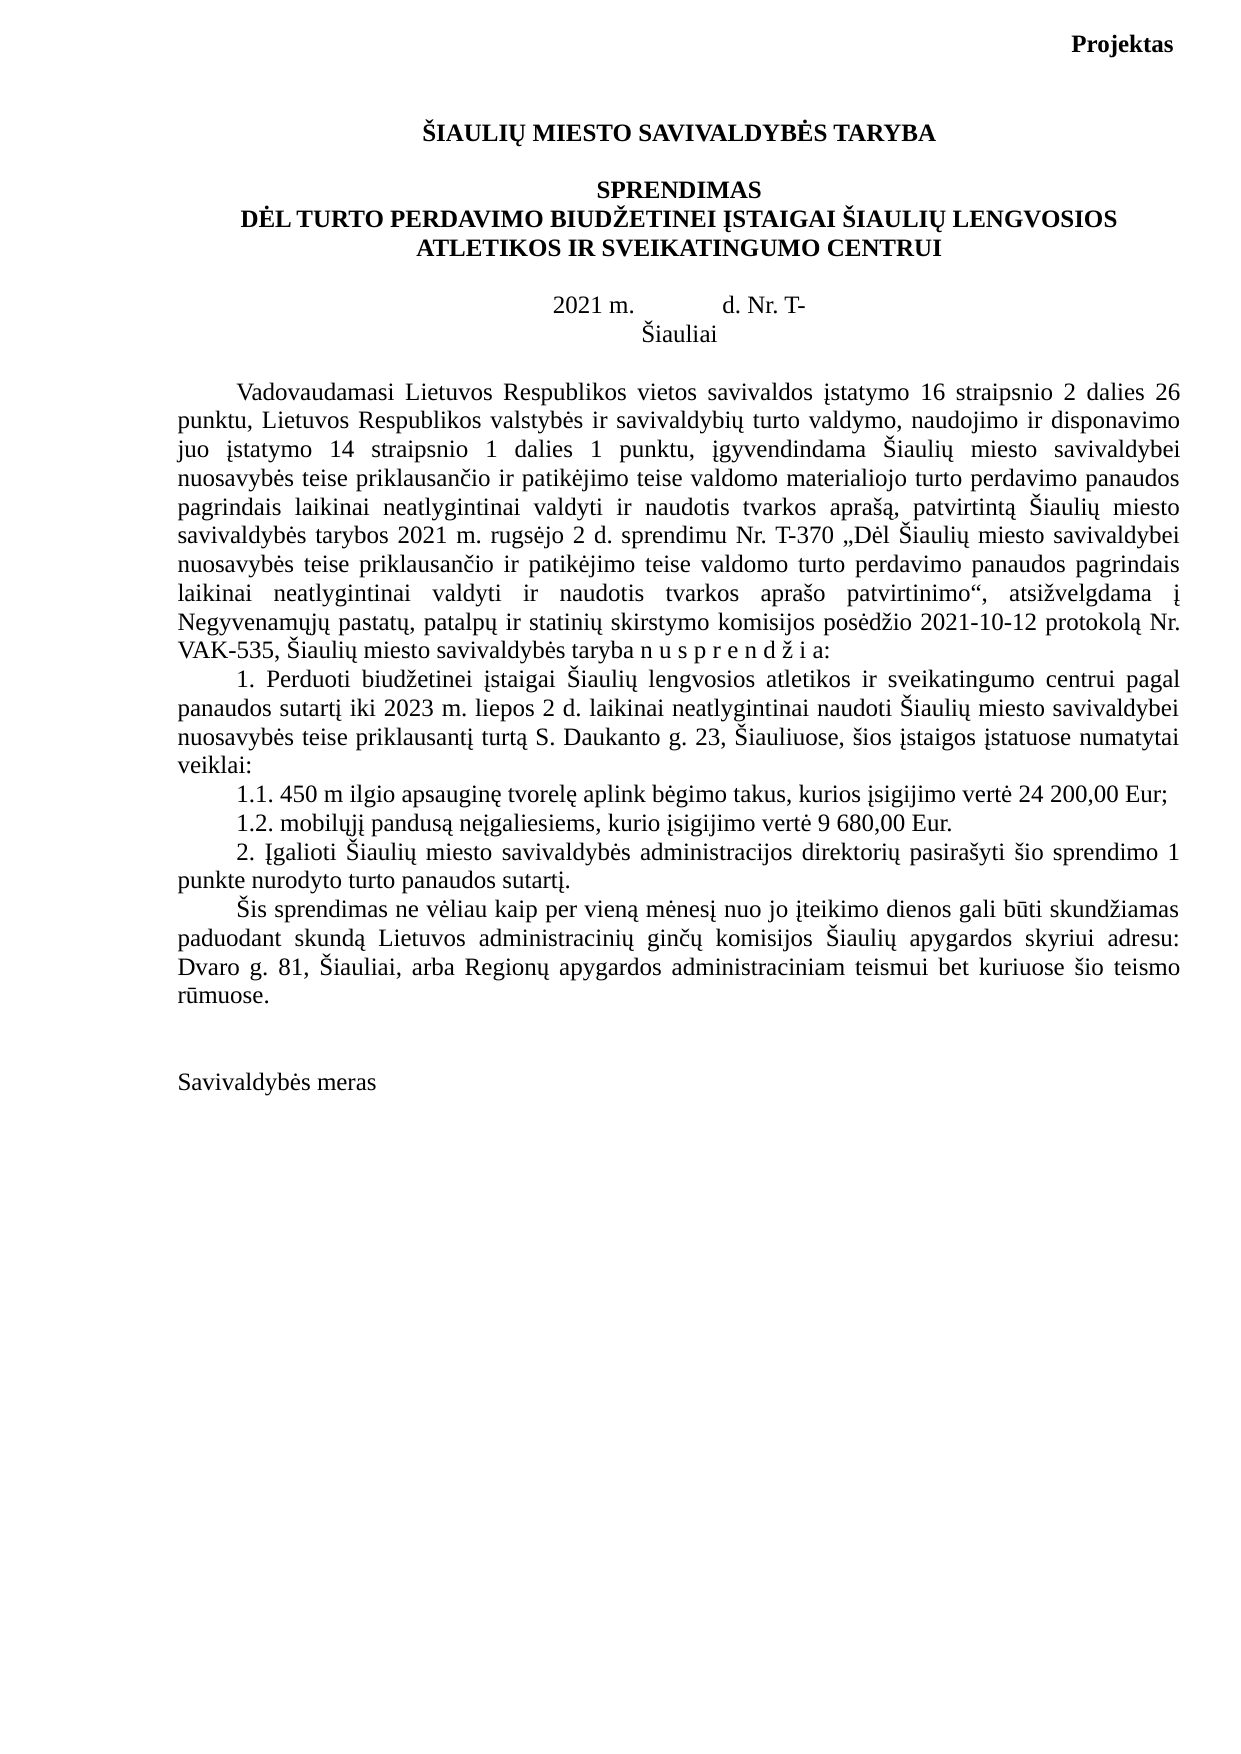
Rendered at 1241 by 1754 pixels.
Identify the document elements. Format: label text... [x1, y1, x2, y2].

text 1. Perduoti biudžetinei įstaigai Šiaulių lengvosios atletikos ir sveikatingumo centrui pagal panaudos sutartį iki 2023 m. liepos 2 d. laikinai neatlygintinai naudoti Šiaulių miesto savivaldybei nuosavybės teise priklausantį turtą S. Daukanto g. 23, Šiauliuose, šios įstaigos įstatuose numatytai veiklai: [177, 664, 1181, 779]
text 1.2. mobilųjį pandusą neįgaliesiems, kurio įsigijimo vertė 9 680,00 Eur. [177, 808, 1181, 837]
text DĖL TURTO PERDAVIMO BIUDŽETINEI ĮSTAIGAI ŠIAULIŲ LENGVOSIOS ATLETIKOS IR SVEIKATINGUMO CENTRUI [177, 204, 1181, 262]
text SPRENDIMAS [177, 176, 1181, 204]
text Savivaldybės meras [177, 1067, 1181, 1096]
text ŠIAULIŲ MIESTO SAVIVALDYBĖS TARYBA [177, 118, 1181, 147]
text 2. Įgalioti Šiaulių miesto savivaldybės administracijos direktorių pasirašyti šio sprendimo 1 punkte nurodyto turto panaudos sutartį. [177, 837, 1181, 894]
text Vadovaudamasi Lietuvos Respublikos vietos savivaldos įstatymo 16 straipsnio 2 dalies 26 punktu, Lietuvos Respublikos valstybės ir savivaldybių turto valdymo, naudojimo ir disponavimo juo įstatymo 14 straipsnio 1 dalies 1 punktu, įgyvendindama Šiaulių miesto savivaldybei nuosavybės teise priklausančio ir patikėjimo teise valdomo materialiojo turto perdavimo panaudos pagrindais laikinai neatlygintinai valdyti ir naudotis tvarkos aprašą, patvirtintą Šiaulių miesto savivaldybės tarybos 2021 m. rugsėjo 2 d. sprendimu Nr. T-370 „Dėl Šiaulių miesto savivaldybei nuosavybės teise priklausančio ir patikėjimo teise valdomo turto perdavimo panaudos pagrindais laikinai neatlygintinai valdyti ir naudotis tvarkos aprašo patvirtinimo“, atsižvelgdama į Negyvenamųjų pastatų, patalpų ir statinių skirstymo komisijos posėdžio 2021-10-12 protokolą Nr. VAK-535, Šiaulių miesto savivaldybės taryba n u s p r e n d ž i a: [177, 377, 1181, 664]
text Šis sprendimas ne vėliau kaip per vieną mėnesį nuo jo įteikimo dienos gali būti skundžiamas paduodant skundą Lietuvos administracinių ginčų komisijos Šiaulių apygardos skyriui adresu: Dvaro g. 81, Šiauliai, arba Regionų apygardos administraciniam teismui bet kuriuose šio teismo rūmuose. [177, 894, 1181, 1009]
text 1.1. 450 m ilgio apsauginę tvorelę aplink bėgimo takus, kurios įsigijimo vertė 24 200,00 Eur; [177, 779, 1181, 808]
text Šiauliai [177, 319, 1181, 348]
text 2021 m. d. Nr. T- [177, 291, 1181, 319]
